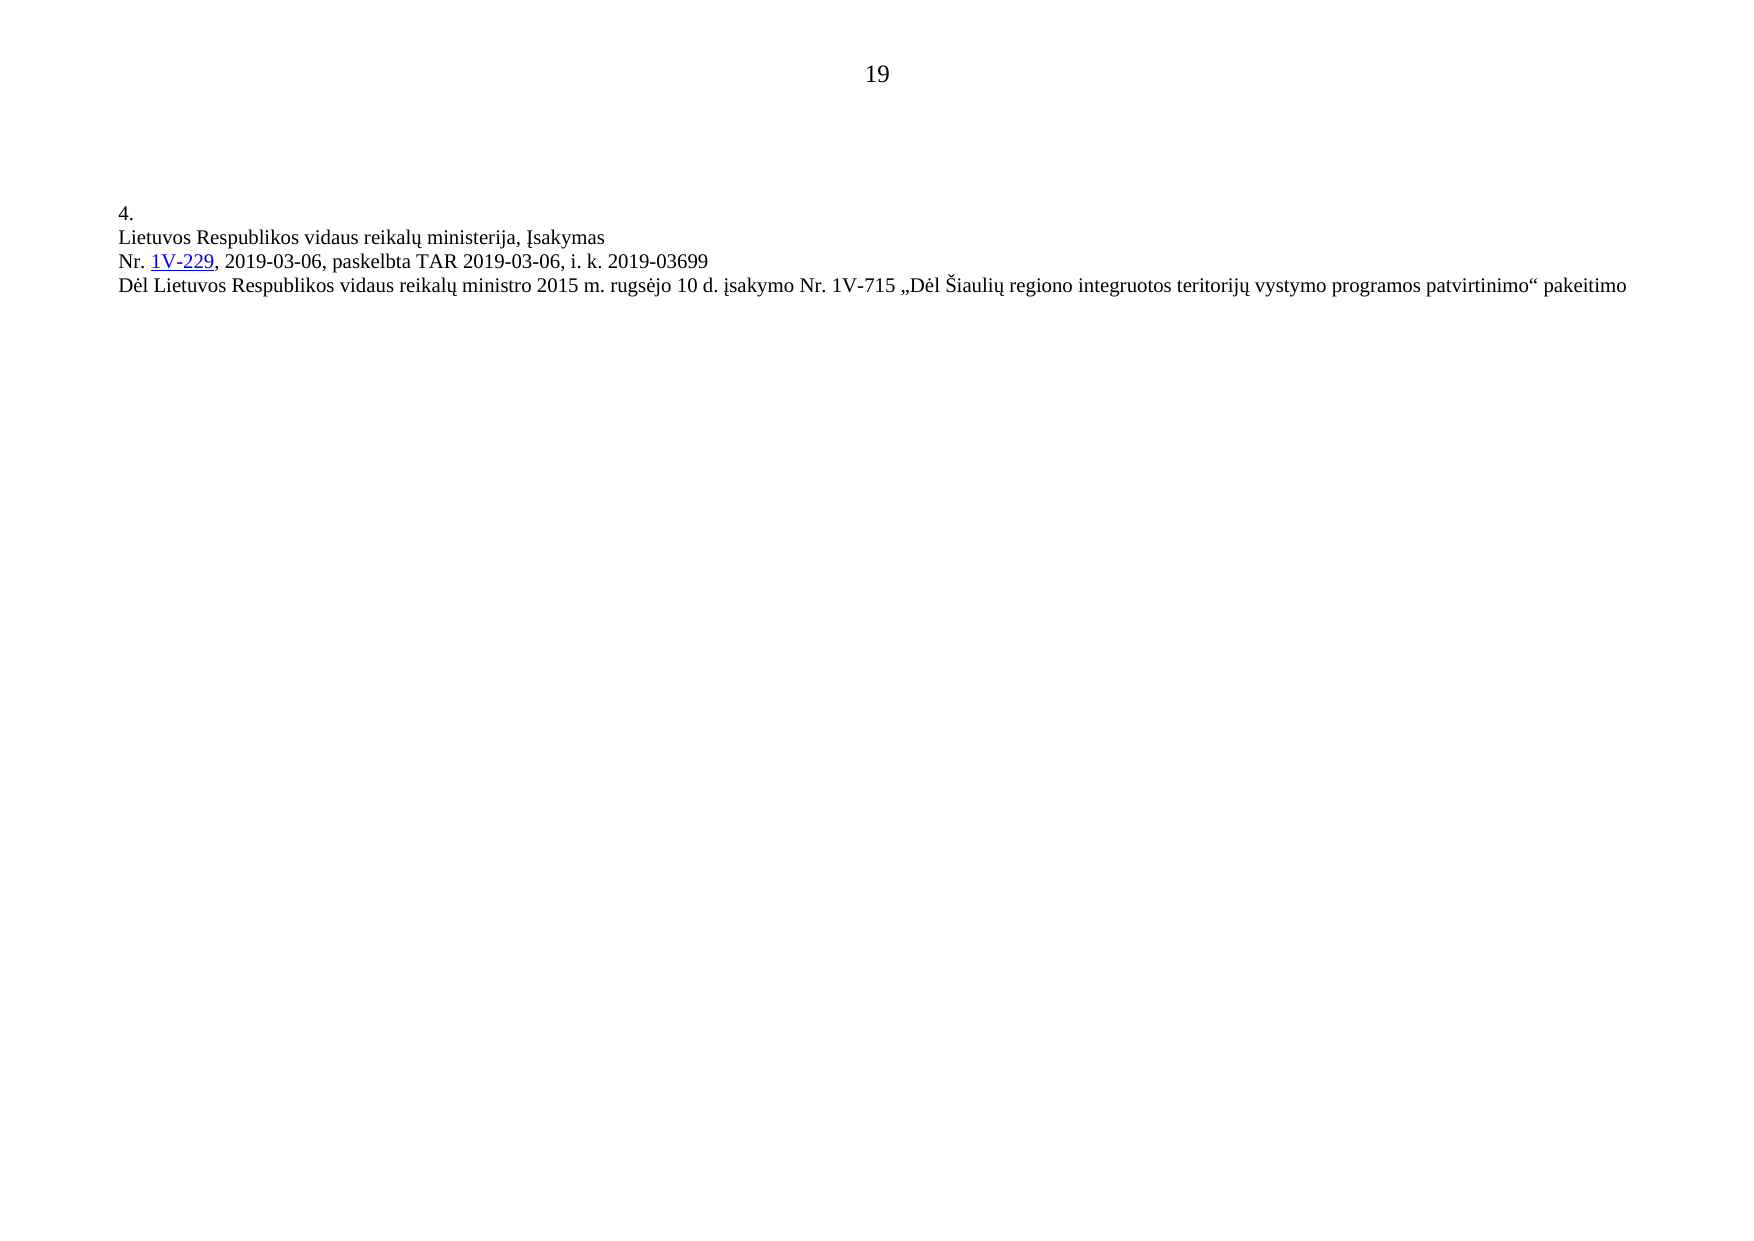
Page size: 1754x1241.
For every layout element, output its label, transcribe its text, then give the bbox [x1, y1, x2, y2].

text Lietuvos Respublikos vidaus reikalų ministerija, Įsakymas [118, 225, 1636, 249]
text 4. [118, 201, 1636, 225]
text Dėl Lietuvos Respublikos vidaus reikalų ministro 2015 m. rugsėjo 10 d. įsakymo Nr. 1V-715 „Dėl Šiaulių regiono integruotos teritorijų vystymo programos patvirtinimo“ pakeitimo [118, 273, 1636, 297]
text Nr. 1V-229, 2019-03-06, paskelbta TAR 2019-03-06, i. k. 2019-03699 [118, 249, 1636, 273]
